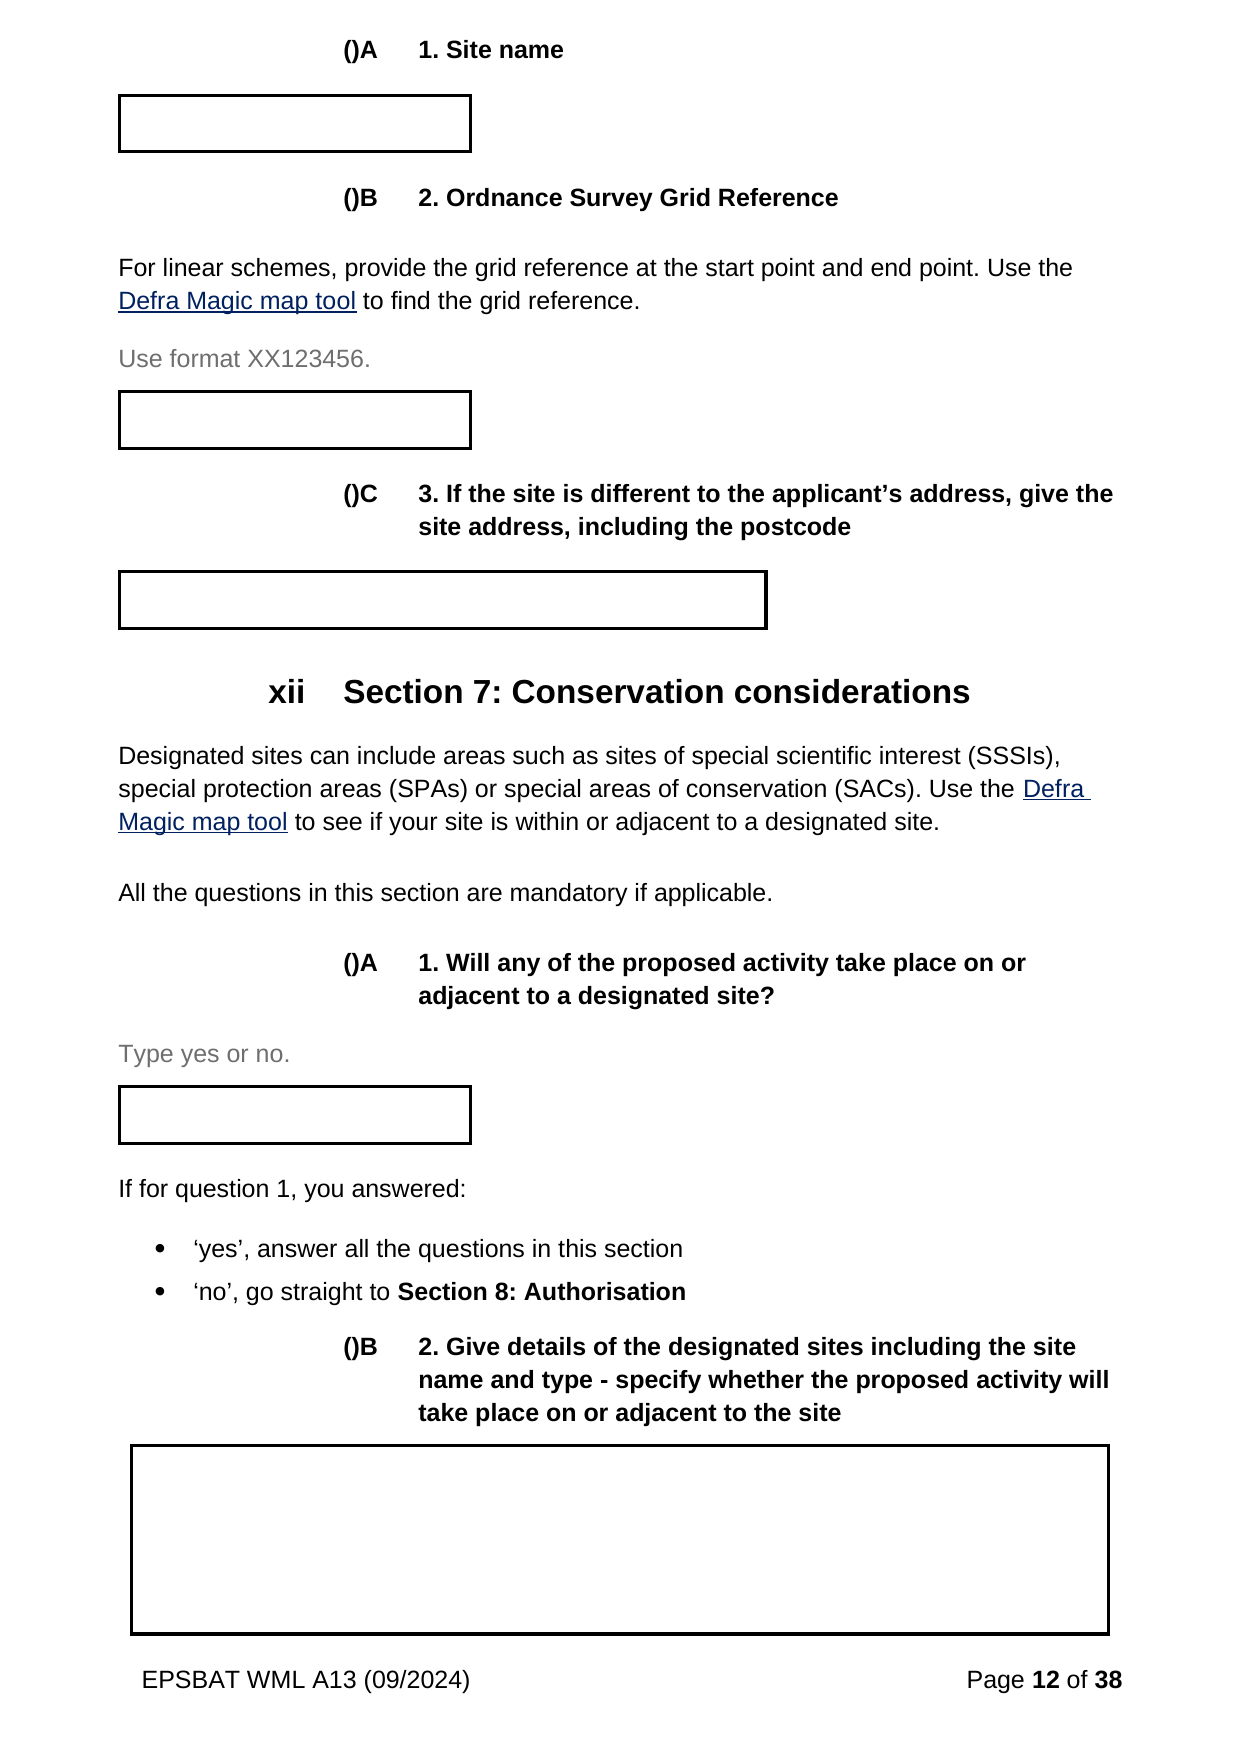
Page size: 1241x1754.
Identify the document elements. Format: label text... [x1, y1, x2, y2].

text For linear schemes, provide the grid reference at the start point and end point. Use the Defra Magic map tool to find the grid reference. [118, 253, 1122, 315]
list ‘yes’, answer all the questions in this section [156, 1232, 1122, 1263]
subtitle 2. Give details of the designated sites including the site name and type - specify whether the proposed activity will take place on or adjacent to the site [343, 1332, 1122, 1427]
text Designated sites can include areas such as sites of special scientific interest (SSSIs), special protection areas (SPAs) or special areas of conservation (SACs). Use the Defra Magic map tool to see if your site is within or adjacent to a designated site. [118, 741, 1122, 836]
subtitle 3. If the site is different to the applicant’s address, give the site address, including the postcode [343, 479, 1122, 541]
text Use format XX123456. [118, 344, 1122, 373]
list ‘no’, go straight to Section 8: Authorisation [156, 1276, 1122, 1307]
text If for question 1, you answered: [118, 1174, 1122, 1203]
subtitle 2. Ordnance Survey Grid Reference [343, 183, 1122, 211]
text Type yes or no. [118, 1039, 1122, 1068]
subtitle 1. Site name [343, 35, 1122, 64]
text All the questions in this section are mandatory if applicable. [118, 878, 1122, 906]
subtitle 1. Will any of the proposed activity take place on or adjacent to a designated site? [343, 948, 1122, 1010]
subtitle Section 7: Conservation considerations [268, 672, 1122, 710]
